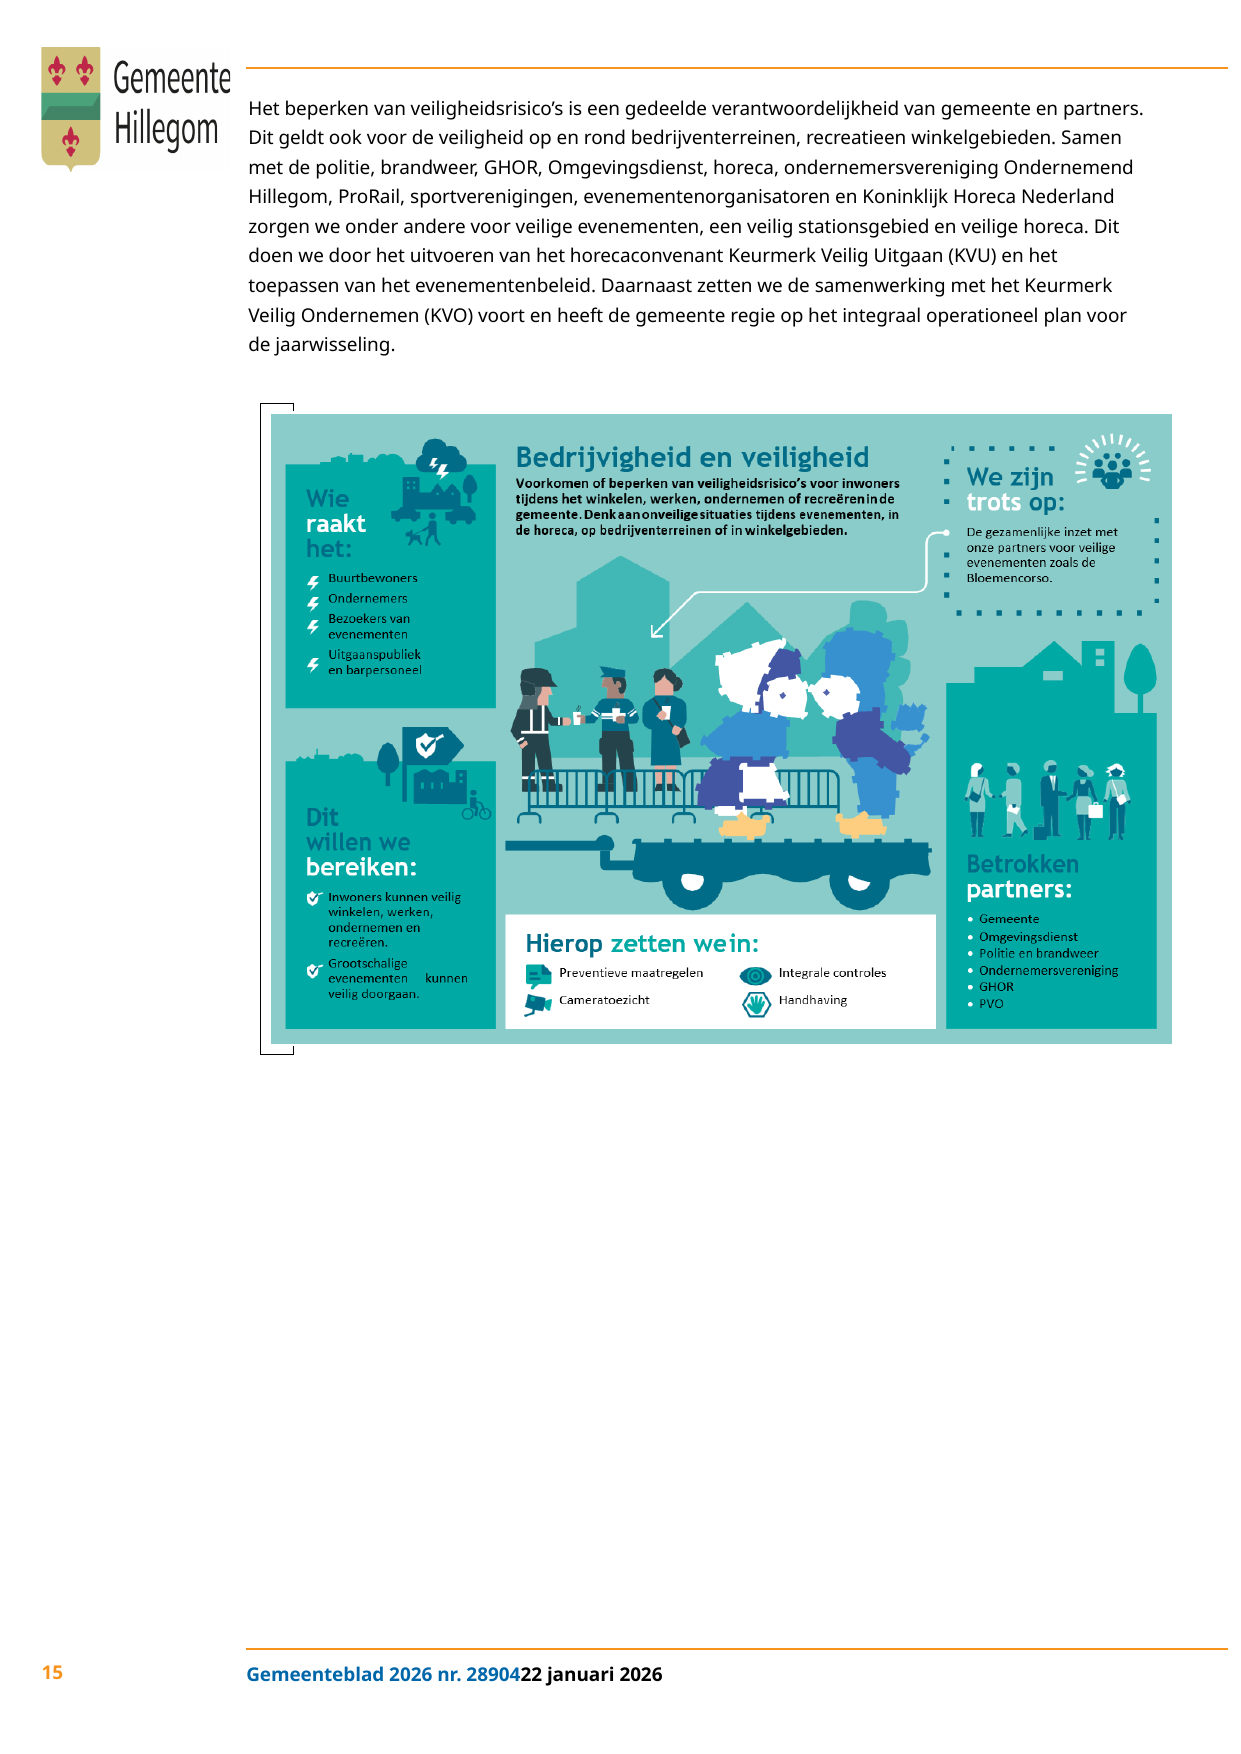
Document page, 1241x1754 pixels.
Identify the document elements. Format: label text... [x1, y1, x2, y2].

picture [268, 411, 1173, 1046]
picture [41, 47, 231, 172]
text Dit geldt ook voor de veiligheid op en rond bedrijventerreinen, recreatieen winkelgebieden. Samen met de politie, brandweer, GHOR, Omgevingsdienst, horeca, ondernemersvereniging Ondernemend Hillegom, ProRail, sportverenigingen, evenementenorganisatoren en Koninklijk Horeca Nederland zorgen we onder andere voor veilige evenementen, een veilig stationsgebied en veilige horeca. Dit doen we door het uitvoeren van het horecaconvenant Keurmerk Veilig Uitgaan (KVU) en het toepassen van het evenementenbeleid. Daarnaast zetten we de samenwerking met het Keurmerk Veilig Ondernemen (KVO) voort en heeft de gemeente regie op het integraal operationeel plan voor de jaarwisseling. [248, 124, 1152, 357]
text Het beperken van veiligheidsrisico’s is een gedeelde verantwoordelijkheid van gemeente en partners. [248, 95, 1152, 121]
